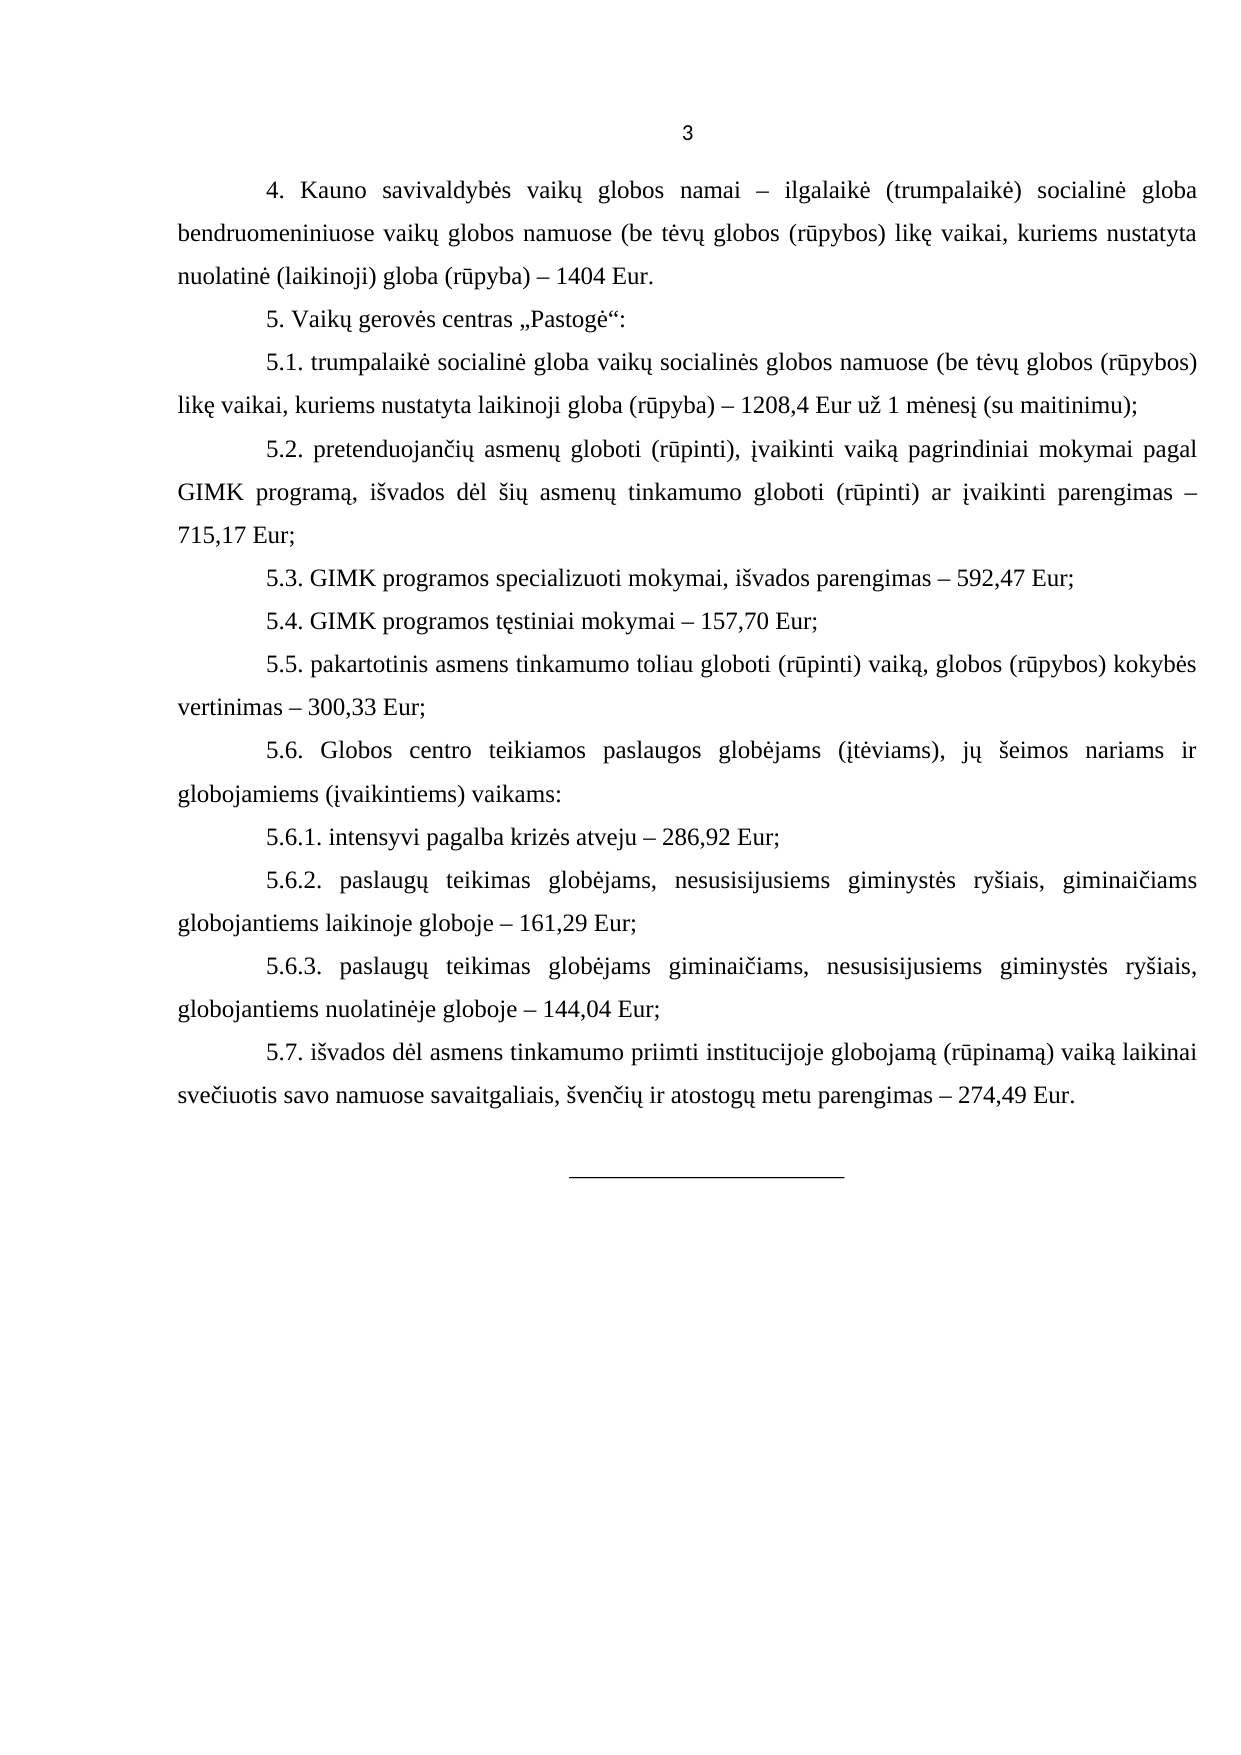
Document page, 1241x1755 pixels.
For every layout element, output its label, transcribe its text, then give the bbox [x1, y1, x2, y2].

text 5.6. Globos centro teikiamos paslaugos globėjams (įtėviams), jų šeimos nariams ir globojamiems (įvaikintiems) vaikams: [177, 736, 1198, 807]
text 5.1. trumpalaikė socialinė globa vaikų socialinės globos namuose (be tėvų globos (rūpybos) likę vaikai, kuriems nustatyta laikinoji globa (rūpyba) – 1208,4 Eur už 1 mėnesį (su maitinimu); [177, 347, 1198, 419]
text 5.3. GIMK programos specializuoti mokymai, išvados parengimas – 592,47 Eur; [177, 563, 1198, 592]
text 5.6.3. paslaugų teikimas globėjams giminaičiams, nesusisijusiems giminystės ryšiais, globojantiems nuolatinėje globoje – 144,04 Eur; [177, 951, 1198, 1023]
text 5. Vaikų gerovės centras „Pastogė“: [177, 304, 1198, 333]
text 5.6.1. intensyvi pagalba krizės atveju – 286,92 Eur; [177, 822, 1198, 851]
text 4. Kauno savivaldybės vaikų globos namai – ilgalaikė (trumpalaikė) socialinė globa bendruomeniniuose vaikų globos namuose (be tėvų globos (rūpybos) likę vaikai, kuriems nustatyta nuolatinė (laikinoji) globa (rūpyba) – 1404 Eur. [177, 175, 1198, 290]
text 5.6.2. paslaugų teikimas globėjams, nesusisijusiems giminystės ryšiais, giminaičiams globojantiems laikinoje globoje – 161,29 Eur; [177, 865, 1198, 937]
text 5.5. pakartotinis asmens tinkamumo toliau globoti (rūpinti) vaiką, globos (rūpybos) kokybės vertinimas – 300,33 Eur; [177, 649, 1198, 721]
text 5.4. GIMK programos tęstiniai mokymai – 157,70 Eur; [177, 606, 1198, 635]
text 5.2. pretenduojančių asmenų globoti (rūpinti), įvaikinti vaiką pagrindiniai mokymai pagal GIMK programą, išvados dėl šių asmenų tinkamumo globoti (rūpinti) ar įvaikinti parengimas – 715,17 Eur; [177, 434, 1198, 549]
text 5.7. išvados dėl asmens tinkamumo priimti institucijoje globojamą (rūpinamą) vaiką laikinai svečiuotis savo namuose savaitgaliais, švenčių ir atostogų metu parengimas – 274,49 Eur. [177, 1037, 1198, 1109]
text ______________________ [177, 1152, 1198, 1181]
